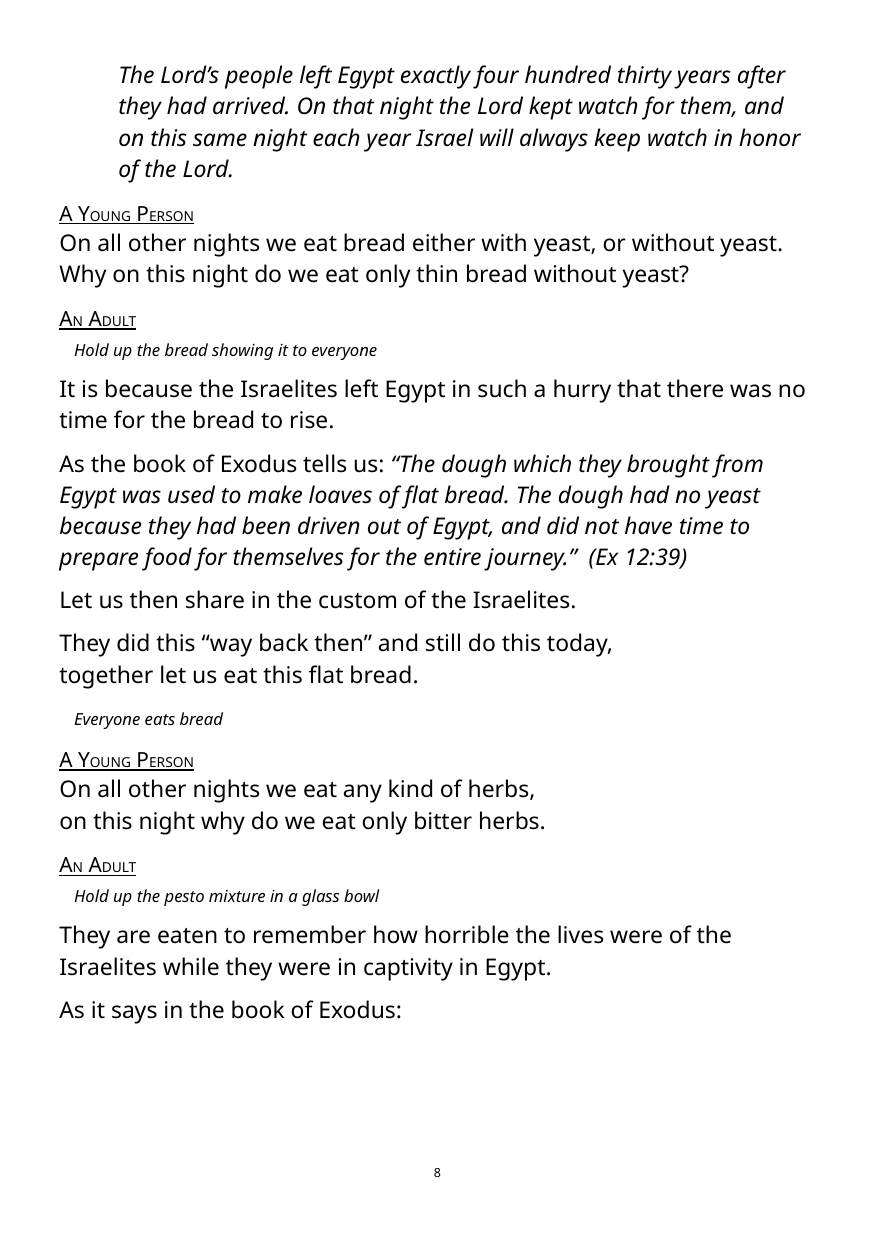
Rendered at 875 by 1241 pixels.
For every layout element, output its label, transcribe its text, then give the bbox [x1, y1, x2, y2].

text Everyone eats bread [74, 707, 815, 730]
subtitle A Young Person [59, 199, 815, 227]
text They did this “way back then” and still do this today, together let us eat this flat bread. [59, 627, 815, 690]
text Let us then share in the custom of the Israelites. [59, 584, 815, 616]
subtitle An Adult [59, 851, 815, 879]
text The Lord’s people left Egypt exactly four hundred thirty years after they had arrived. On that night the Lord kept watch for them, and on this same night each year Israel will always keep watch in honor of the Lord. [118, 59, 815, 184]
subtitle An Adult [59, 304, 815, 333]
text As the book of Exodus tells us: “The dough which they brought from Egypt was used to make loaves of flat bread. The dough had no yeast because they had been driven out of Egypt, and did not have time to prepare food for themselves for the entire journey.” (Ex 12:39) [59, 447, 815, 572]
text On all other nights we eat any kind of herbs, on this night why do we eat only bitter herbs. [59, 773, 815, 836]
text They are eaten to remember how horrible the lives were of the Israelites while they were in captivity in Egypt. [59, 919, 815, 982]
text As it says in the book of Exodus: [59, 994, 815, 1025]
text Hold up the bread showing it to everyone [74, 339, 815, 361]
text Hold up the pesto mixture in a glass bowl [74, 885, 815, 908]
subtitle A Young Person [59, 745, 815, 773]
text On all other nights we eat bread either with yeast, or without yeast. Why on this night do we eat only thin bread without yeast? [59, 227, 815, 290]
text It is because the Israelites left Egypt in such a hurry that there was no time for the bread to rise. [59, 373, 815, 436]
